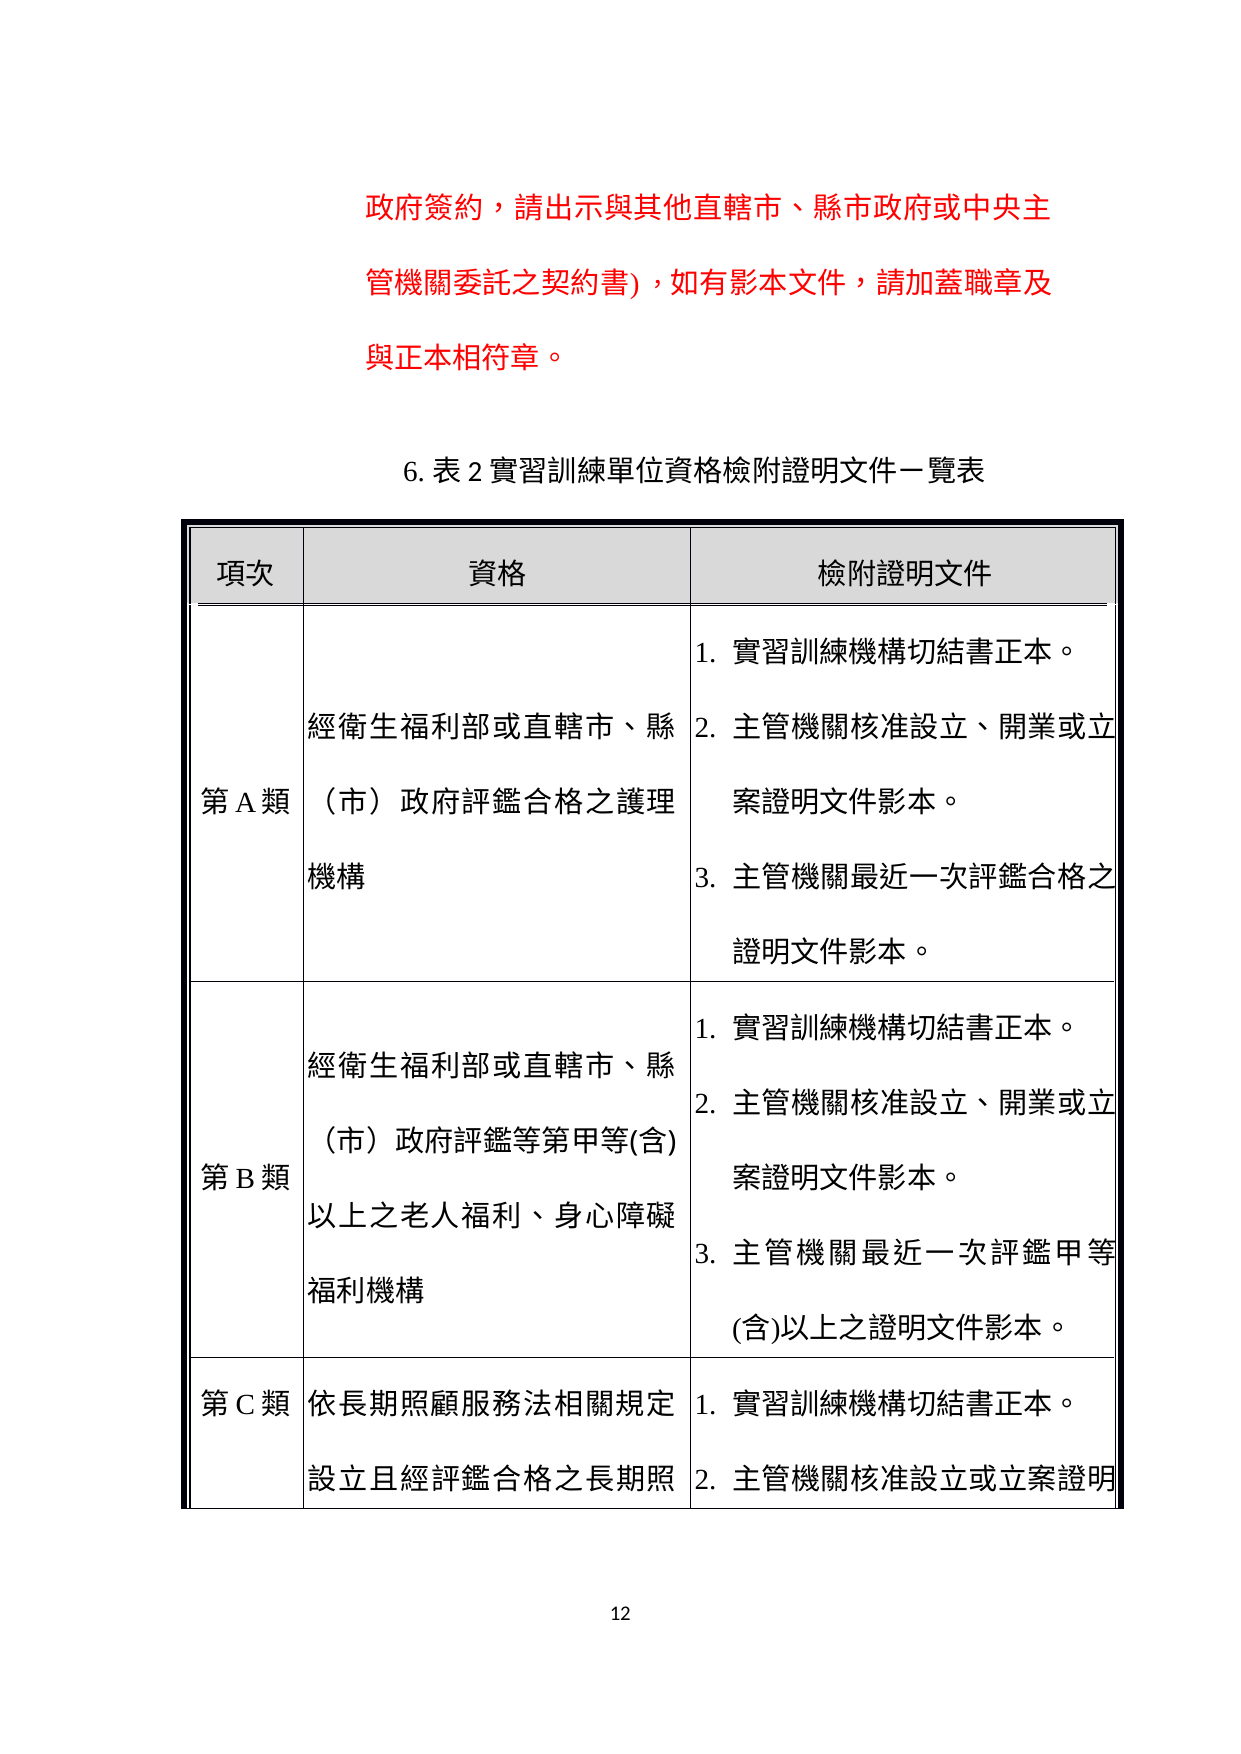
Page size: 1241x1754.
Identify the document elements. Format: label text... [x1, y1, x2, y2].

table_cell 經衛生福利部或直轄市、縣（市）政府評鑑合格之護理機構 [304, 606, 690, 981]
table_cell 第C類 [191, 1358, 303, 1508]
table_header 資格 [304, 528, 690, 603]
list 表2 實習訓練單位資格檢附證明文件ㄧ覽表 [335, 425, 1053, 500]
list 政府簽約，請出示與其他直轄市、縣市政府或中央主管機關委託之契約書) ，如有影本文件，請加蓋職章及與正本相符章。 [335, 162, 1053, 387]
table_cell 實習訓練機構切結書正本。 主管機關核准設立或立案證明文件影本。 主管機關最近一次評鑑合格之證明文件影本。 [691, 1357, 1115, 1508]
table_cell 實習訓練機構切結書正本。 主管機關核准設立、開業或立案證明文件影本。 主管機關最近一次評鑑合格之證明文件影本。 [691, 603, 1118, 981]
table_header 檢附證明文件 [691, 528, 1115, 603]
table_header 項次 [191, 528, 303, 603]
table_cell 依長期照顧服務法相關規定設立且經評鑑合格之長期照 [304, 1358, 690, 1508]
table_cell 實習訓練機構切結書正本。 主管機關核准設立、開業或立案證明文件影本。 主管機關最近一次評鑑甲等(含)以上之證明文件影本。 [691, 981, 1115, 1357]
table_cell 第B類 [191, 982, 303, 1357]
table_cell 經衛生福利部或直轄市、縣（市）政府評鑑等第甲等(含)以上之老人福利、身心障礙福利機構 [304, 982, 690, 1357]
table_cell 第A類 [187, 603, 303, 981]
